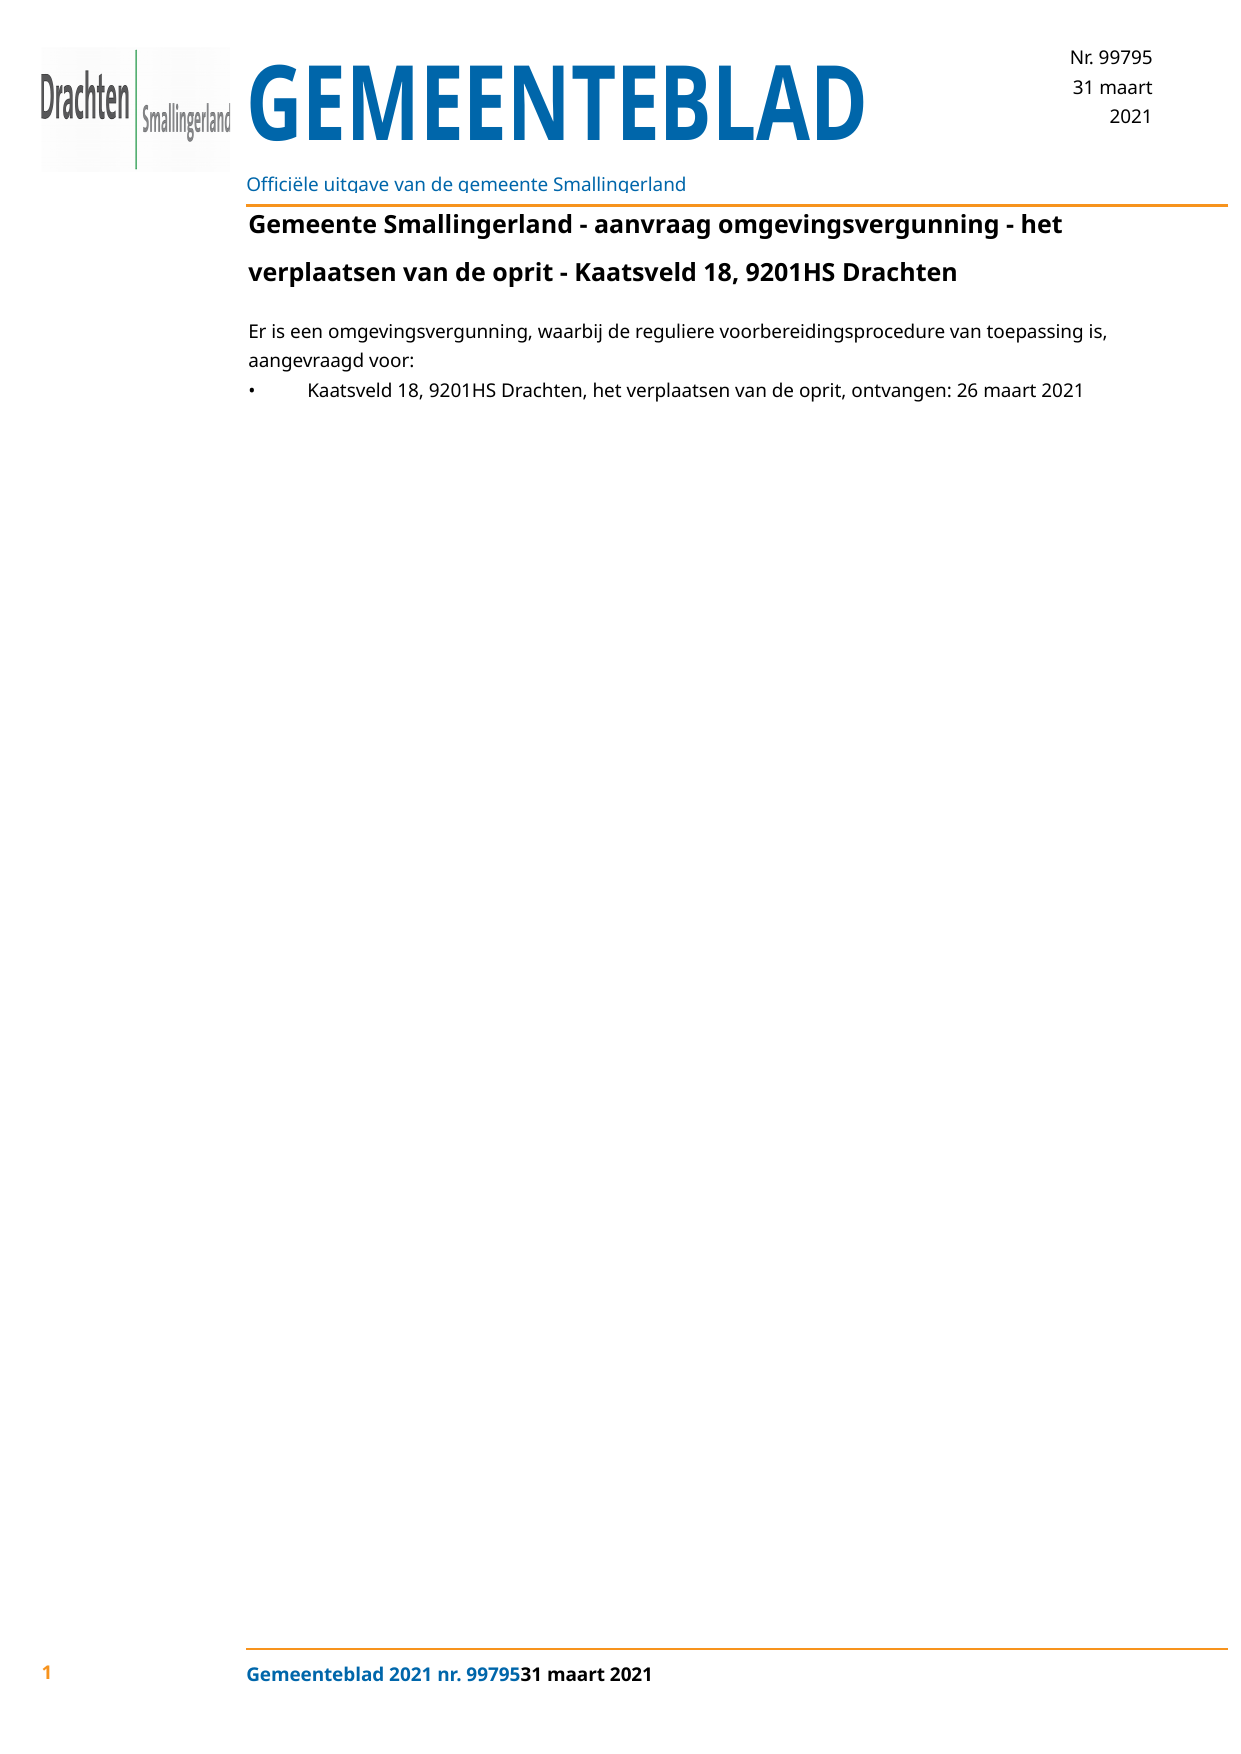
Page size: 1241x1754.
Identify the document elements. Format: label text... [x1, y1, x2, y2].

picture [41, 47, 231, 172]
text Er is een omgevingsvergunning, waarbij de reguliere voorbereidingsprocedure van toepassing is, aangevraagd voor: [248, 318, 1152, 373]
list Kaatsveld 18, 9201HS Drachten, het verplaatsen van de oprit, ontvangen: 26 maart 2021 [248, 377, 1152, 403]
text Gemeente Smallingerland - aanvraag omgevingsvergunning - het verplaatsen van de oprit - Kaatsveld 18, 9201HS Drachten [248, 207, 1152, 288]
